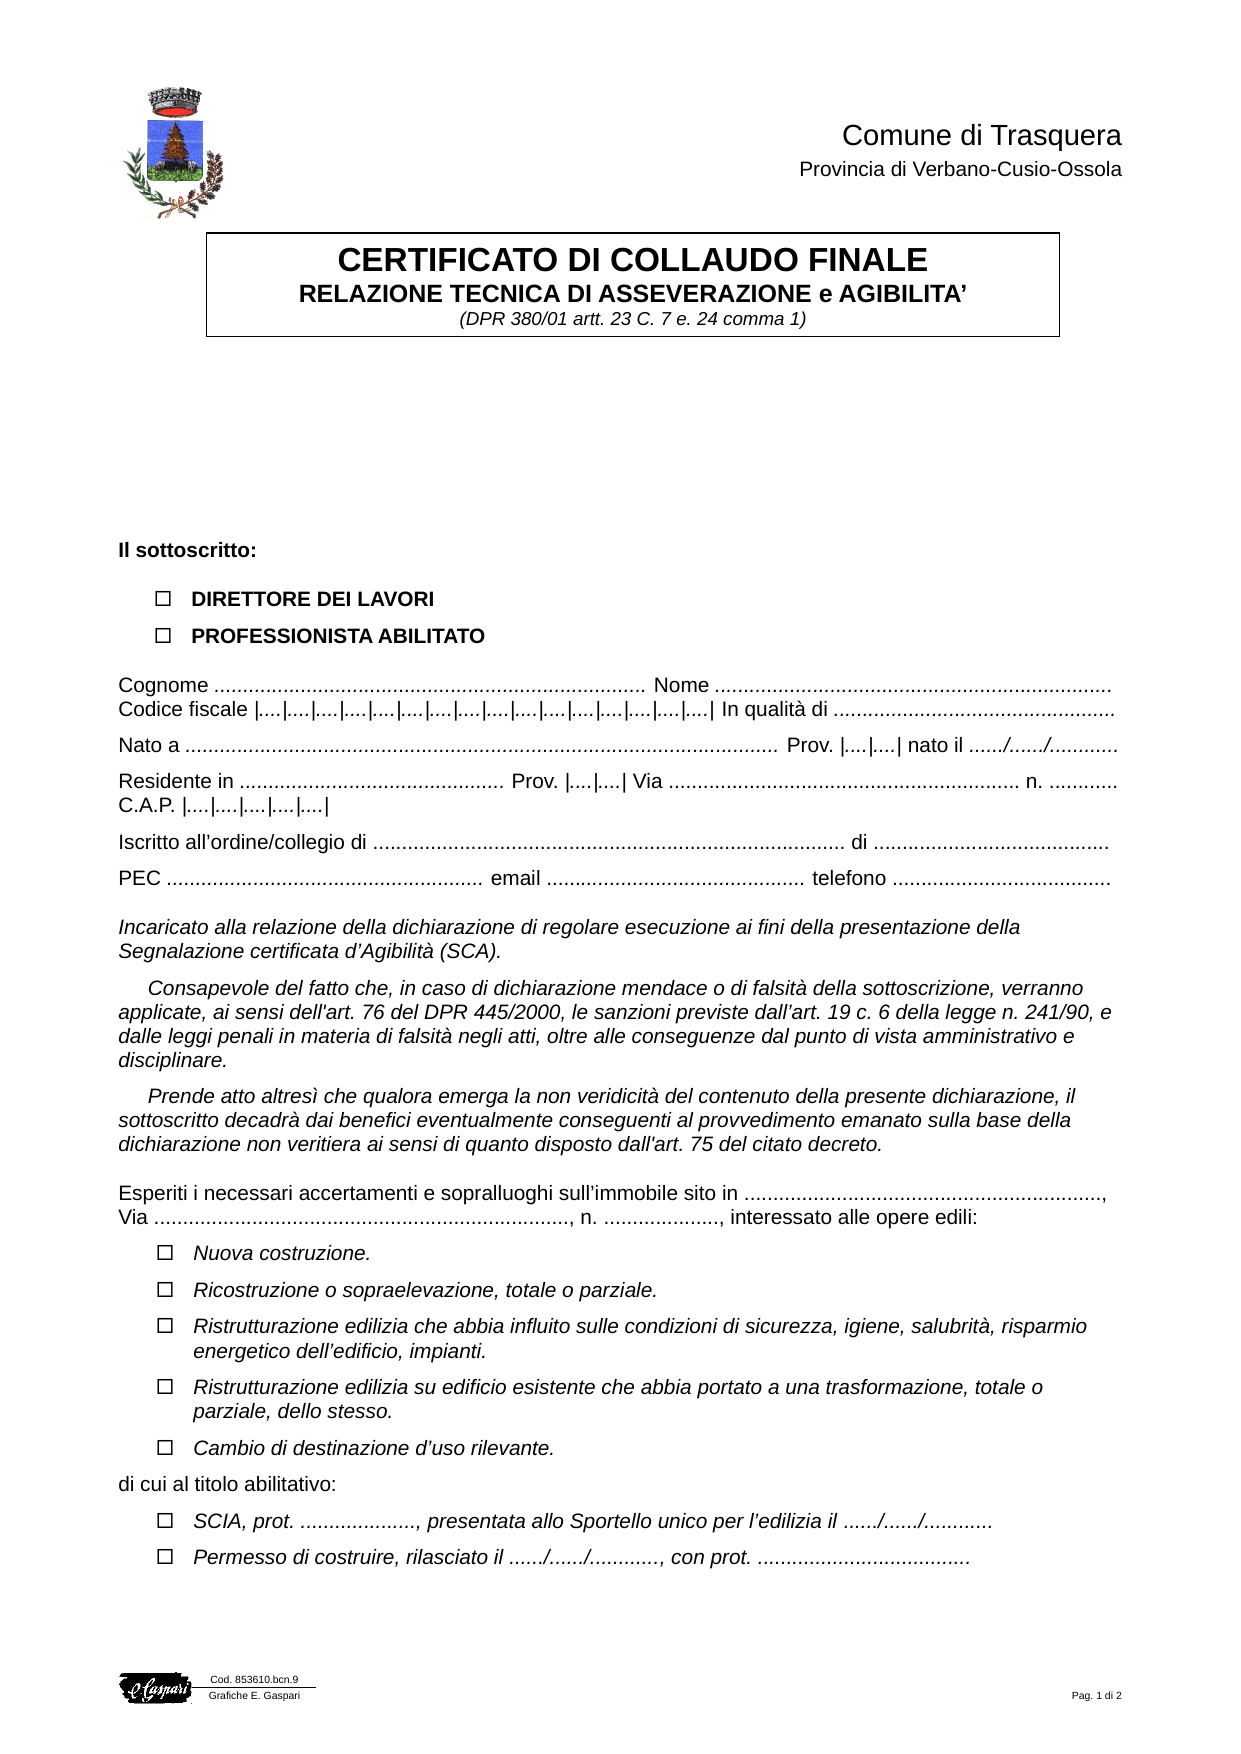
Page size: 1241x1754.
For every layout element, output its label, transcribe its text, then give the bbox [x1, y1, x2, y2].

text Cognome ........................................................................... Nome ..................................................................... Codice fiscale |....|....|....|....|....|....|....|....|....|....|....|....|....|....|....|....| In qualità di ................................................. [118, 672, 1122, 720]
text Comune di Trasquera [224, 118, 1122, 152]
list Cambio di destinazione d’uso rilevante. [156, 1435, 1122, 1459]
picture [118, 1672, 192, 1704]
text Incaricato alla relazione della dichiarazione di regolare esecuzione ai fini della presentazione della Segnalazione certificata d’Agibilità (SCA). [118, 915, 1122, 963]
list Ristrutturazione edilizia su edificio esistente che abbia portato a una trasformazione, totale o parziale, dello stesso. [156, 1375, 1122, 1423]
text Esperiti i necessari accertamenti e sopralluoghi sull’immobile sito in .............................................................., Via ........................................................................, n. ...................., interessato alle opere edili: [118, 1181, 1122, 1229]
list DIRETTORE DEI LAVORI [153, 587, 1122, 611]
list Nuova costruzione. [156, 1241, 1122, 1265]
list Permesso di costruire, rilasciato il ....../....../............, con prot. ..................................... [156, 1545, 1122, 1569]
list PROFESSIONISTA ABILITATO [153, 623, 1122, 647]
list Ristrutturazione edilizia che abbia influito sulle condizioni di sicurezza, igiene, salubrità, risparmio energetico dell’edificio, impianti. [156, 1314, 1122, 1362]
text di cui al titolo abilitativo: [118, 1472, 1122, 1496]
text Prende atto altresì che qualora emerga la non veridicità del contenuto della presente dichiarazione, il sottoscritto decadrà dai benefici eventualmente conseguenti al provvedimento emanato sulla base della dichiarazione non veritiera ai sensi di quanto disposto dall'art. 75 del citato decreto. [118, 1084, 1122, 1156]
list Ricostruzione o sopraelevazione, totale o parziale. [156, 1278, 1122, 1302]
text Consapevole del fatto che, in caso di dichiarazione mendace o di falsità della sottoscrizione, verranno applicate, ai sensi dell'art. 76 del DPR 445/2000, le sanzioni previste dall’art. 19 c. 6 della legge n. 241/90, e dalle leggi penali in materia di falsità negli atti, oltre alle conseguenze dal punto di vista amministrativo e disciplinare. [118, 976, 1122, 1071]
text PEC ....................................................... email ............................................. telefono ...................................... [118, 866, 1122, 890]
picture [122, 87, 224, 219]
text Nato a ....................................................................................................... Prov. |....|....| nato il ....../....../............ [118, 733, 1122, 757]
list SCIA, prot. ...................., presentata allo Sportello unico per l’edilizia il ....../....../............ [156, 1508, 1122, 1532]
text Provincia di Verbano-Cusio-Ossola [224, 157, 1122, 181]
text Il sottoscritto: [118, 538, 1122, 562]
text Iscritto all’ordine/collegio di .................................................................................. di ......................................... [118, 830, 1122, 854]
text Residente in .............................................. Prov. |....|....| Via ............................................................. n. ............ C.A.P. |....|....|....|....|....| [118, 769, 1122, 817]
